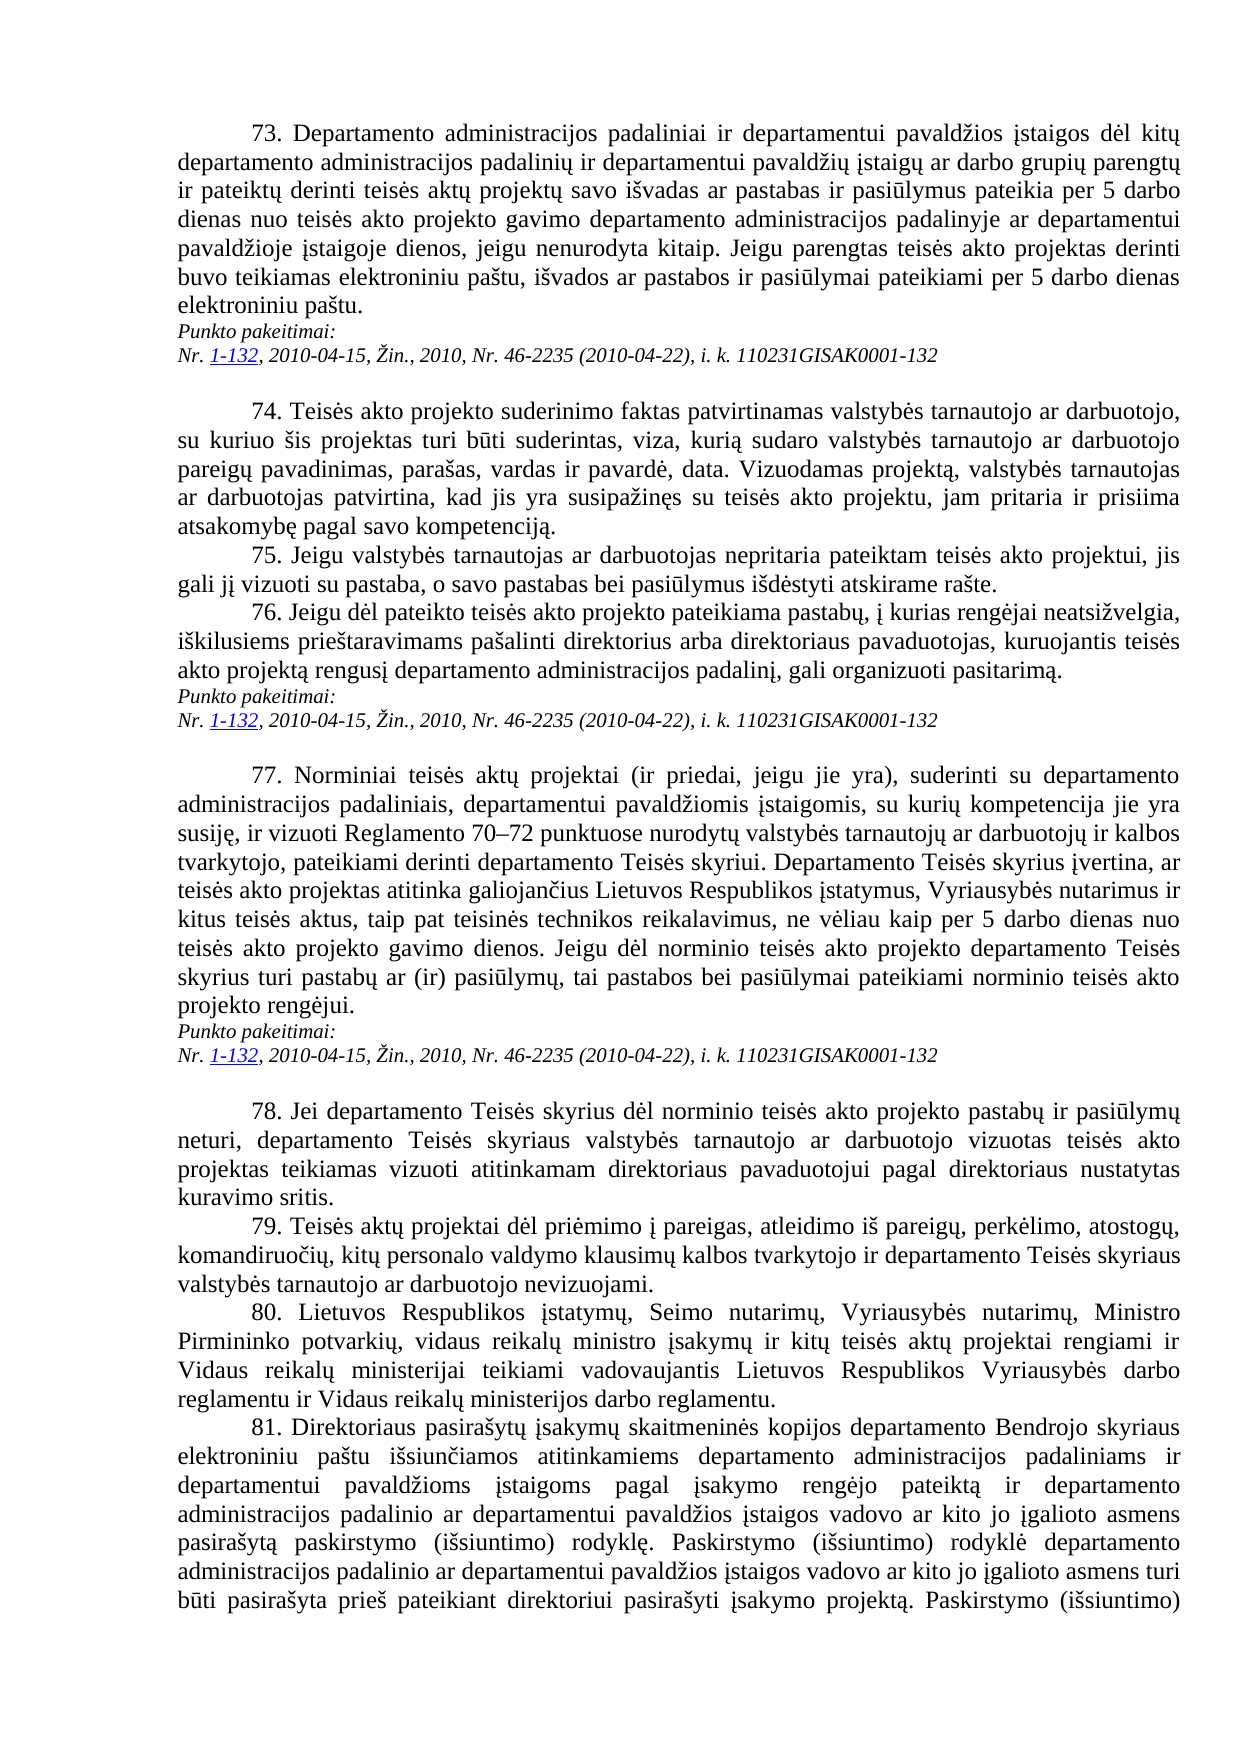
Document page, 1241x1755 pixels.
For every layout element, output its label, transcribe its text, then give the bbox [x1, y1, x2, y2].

text 73. Departamento administracijos padaliniai ir departamentui pavaldžios įstaigos dėl kitų departamento administracijos padalinių ir departamentui pavaldžių įstaigų ar darbo grupių parengtų ir pateiktų derinti teisės aktų projektų savo išvadas ar pastabas ir pasiūlymus pateikia per 5 darbo dienas nuo teisės akto projekto gavimo departamento administracijos padalinyje ar departamentui pavaldžioje įstaigoje dienos, jeigu nenurodyta kitaip. Jeigu parengtas teisės akto projektas derinti buvo teikiamas elektroniniu paštu, išvados ar pastabos ir pasiūlymai pateikiami per 5 darbo dienas elektroniniu paštu. [177, 118, 1181, 319]
text Punkto pakeitimai: [177, 319, 1181, 343]
text 75. Jeigu valstybės tarnautojas ar darbuotojas nepritaria pateiktam teisės akto projektui, jis gali jį vizuoti su pastaba, o savo pastabas bei pasiūlymus išdėstyti atskirame rašte. [177, 540, 1181, 597]
text 74. Teisės akto projekto suderinimo faktas patvirtinamas valstybės tarnautojo ar darbuotojo, su kuriuo šis projektas turi būti suderintas, viza, kurią sudaro valstybės tarnautojo ar darbuotojo pareigų pavadinimas, parašas, vardas ir pavardė, data. Vizuodamas projektą, valstybės tarnautojas ar darbuotojas patvirtina, kad jis yra susipažinęs su teisės akto projektu, jam pritaria ir prisiima atsakomybę pagal savo kompetenciją. [177, 396, 1181, 540]
text 80. Lietuvos Respublikos įstatymų, Seimo nutarimų, Vyriausybės nutarimų, Ministro Pirmininko potvarkių, vidaus reikalų ministro įsakymų ir kitų teisės aktų projektai rengiami ir Vidaus reikalų ministerijai teikiami vadovaujantis Lietuvos Respublikos Vyriausybės darbo reglamentu ir Vidaus reikalų ministerijos darbo reglamentu. [177, 1297, 1181, 1412]
text Punkto pakeitimai: [177, 1019, 1181, 1043]
text 78. Jei departamento Teisės skyrius dėl norminio teisės akto projekto pastabų ir pasiūlymų neturi, departamento Teisės skyriaus valstybės tarnautojo ar darbuotojo vizuotas teisės akto projektas teikiamas vizuoti atitinkamam direktoriaus pavaduotojui pagal direktoriaus nustatytas kuravimo sritis. [177, 1096, 1181, 1211]
text 77. Norminiai teisės aktų projektai (ir priedai, jeigu jie yra), suderinti su departamento administracijos padaliniais, departamentui pavaldžiomis įstaigomis, su kurių kompetencija jie yra susiję, ir vizuoti Reglamento 70–72 punktuose nurodytų valstybės tarnautojų ar darbuotojų ir kalbos tvarkytojo, pateikiami derinti departamento Teisės skyriui. Departamento Teisės skyrius įvertina, ar teisės akto projektas atitinka galiojančius Lietuvos Respublikos įstatymus, Vyriausybės nutarimus ir kitus teisės aktus, taip pat teisinės technikos reikalavimus, ne vėliau kaip per 5 darbo dienas nuo teisės akto projekto gavimo dienos. Jeigu dėl norminio teisės akto projekto departamento Teisės skyrius turi pastabų ar (ir) pasiūlymų, tai pastabos bei pasiūlymai pateikiami norminio teisės akto projekto rengėjui. [177, 761, 1181, 1019]
text 76. Jeigu dėl pateikto teisės akto projekto pateikiama pastabų, į kurias rengėjai neatsižvelgia, iškilusiems prieštaravimams pašalinti direktorius arba direktoriaus pavaduotojas, kuruojantis teisės akto projektą rengusį departamento administracijos padalinį, gali organizuoti pasitarimą. [177, 597, 1181, 684]
text Nr. 1-132, 2010-04-15, Žin., 2010, Nr. 46-2235 (2010-04-22), i. k. 110231GISAK0001-132 [177, 708, 1181, 732]
text Nr. 1-132, 2010-04-15, Žin., 2010, Nr. 46-2235 (2010-04-22), i. k. 110231GISAK0001-132 [177, 343, 1181, 367]
text 79. Teisės aktų projektai dėl priėmimo į pareigas, atleidimo iš pareigų, perkėlimo, atostogų, komandiruočių, kitų personalo valdymo klausimų kalbos tvarkytojo ir departamento Teisės skyriaus valstybės tarnautojo ar darbuotojo nevizuojami. [177, 1211, 1181, 1297]
text Nr. 1-132, 2010-04-15, Žin., 2010, Nr. 46-2235 (2010-04-22), i. k. 110231GISAK0001-132 [177, 1043, 1181, 1067]
text Punkto pakeitimai: [177, 684, 1181, 708]
text 81. Direktoriaus pasirašytų įsakymų skaitmeninės kopijos departamento Bendrojo skyriaus elektroniniu paštu išsiunčiamos atitinkamiems departamento administracijos padaliniams ir departamentui pavaldžioms įstaigoms pagal įsakymo rengėjo pateiktą ir departamento administracijos padalinio ar departamentui pavaldžios įstaigos vadovo ar kito jo įgalioto asmens pasirašytą paskirstymo (išsiuntimo) rodyklę. Paskirstymo (išsiuntimo) rodyklė departamento administracijos padalinio ar departamentui pavaldžios įstaigos vadovo ar kito jo įgalioto asmens turi būti pasirašyta prieš pateikiant direktoriui pasirašyti įsakymo projektą. Paskirstymo (išsiuntimo) [177, 1412, 1181, 1614]
